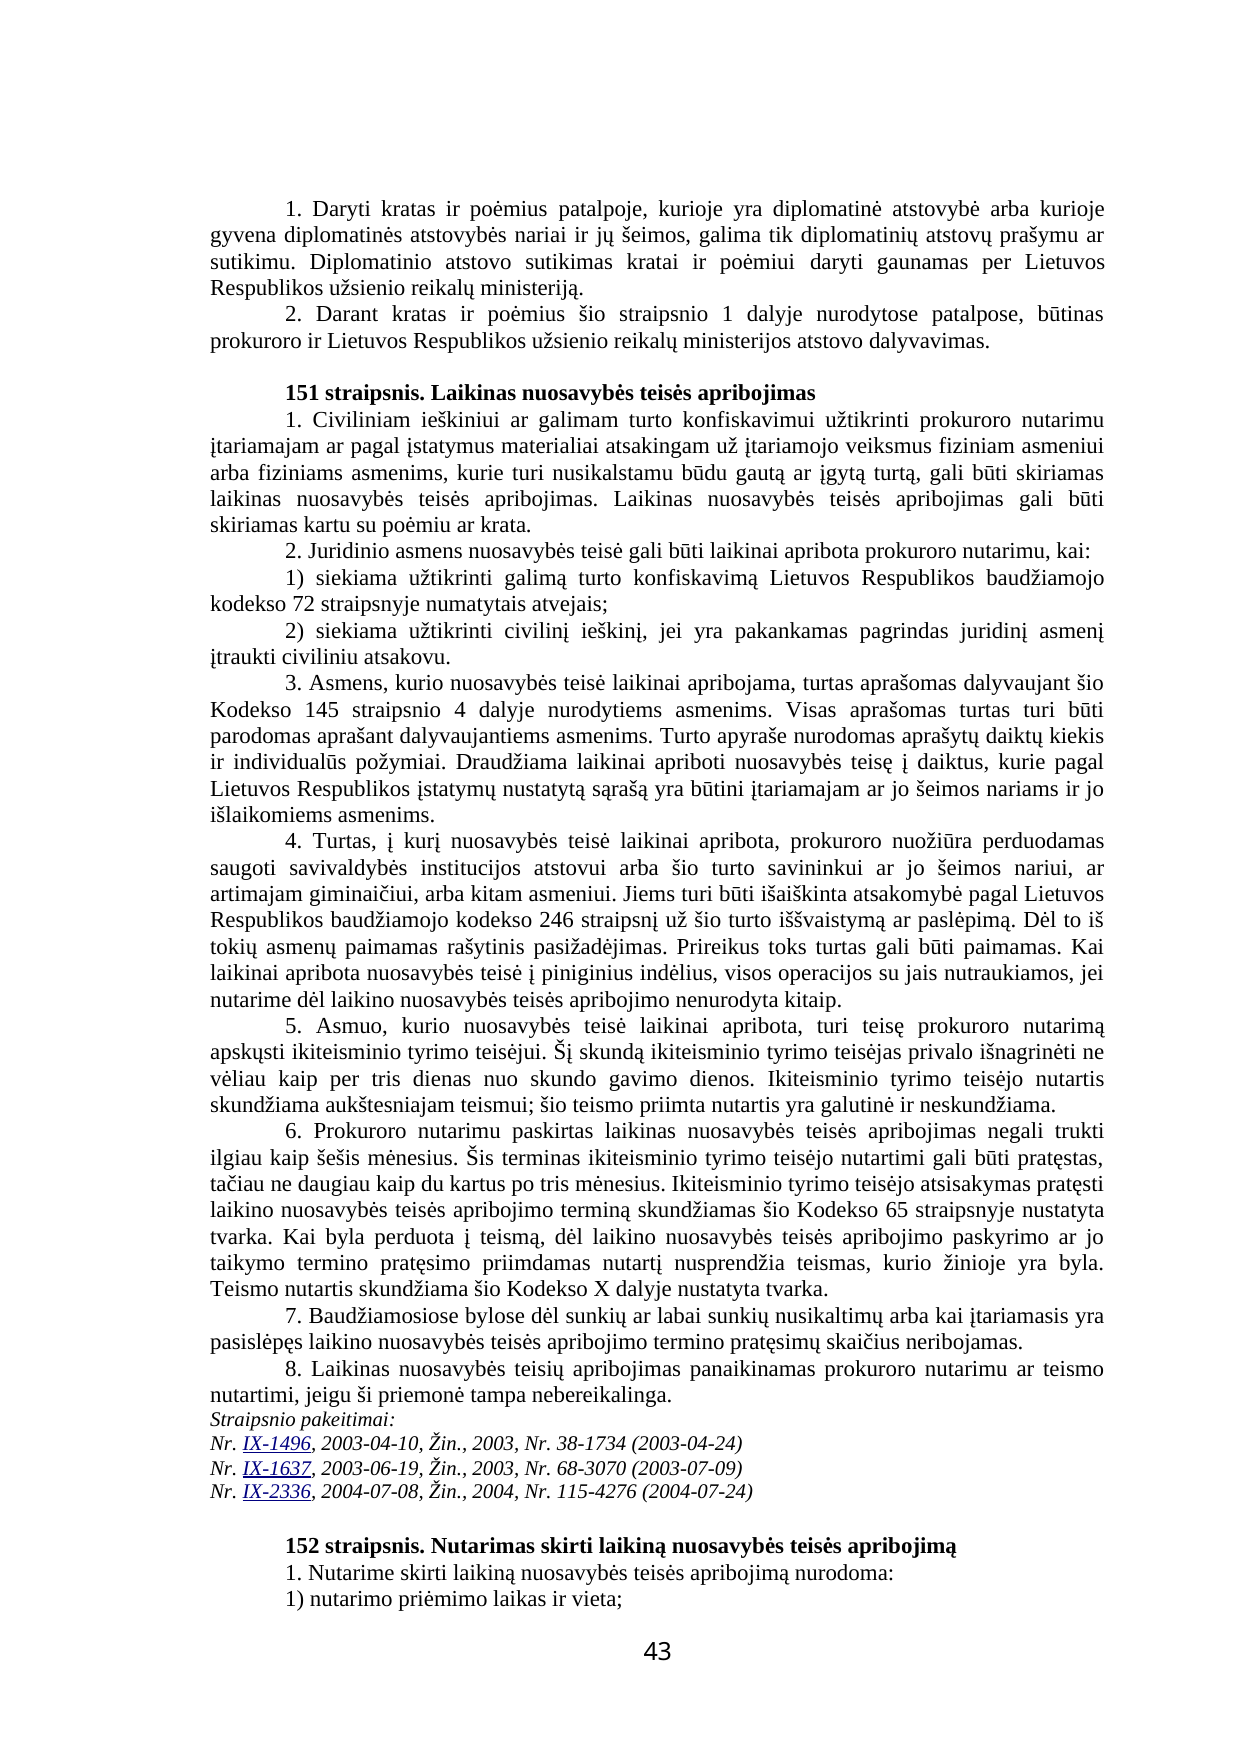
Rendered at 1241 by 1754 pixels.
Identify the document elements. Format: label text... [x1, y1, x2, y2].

text 2) siekiama užtikrinti civilinį ieškinį, jei yra pakankamas pagrindas juridinį asmenį įtraukti civiliniu atsakovu. [210, 617, 1106, 669]
text 1. Nutarime skirti laikiną nuosavybės teisės apribojimą nurodoma: [210, 1559, 1106, 1585]
text 152 straipsnis. Nutarimas skirti laikiną nuosavybės teisės apribojimą [210, 1532, 1106, 1559]
text 2. Juridinio asmens nuosavybės teisė gali būti laikinai apribota prokuroro nutarimu, kai: [210, 538, 1106, 564]
text 1) siekiama užtikrinti galimą turto konfiskavimą Lietuvos Respublikos baudžiamojo kodekso 72 straipsnyje numatytais atvejais; [210, 564, 1106, 617]
text 4. Turtas, į kurį nuosavybės teisė laikinai apribota, prokuroro nuožiūra perduodamas saugoti savivaldybės institucijos atstovui arba šio turto savininkui ar jo šeimos nariui, ar artimajam giminaičiui, arba kitam asmeniui. Jiems turi būti išaiškinta atsakomybė pagal Lietuvos Respublikos baudžiamojo kodekso 246 straipsnį už šio turto iššvaistymą ar paslėpimą. Dėl to iš tokių asmenų paimamas rašytinis pasižadėjimas. Prireikus toks turtas gali būti paimamas. Kai laikinai apribota nuosavybės teisė į piniginius indėlius, visos operacijos su jais nutraukiamos, jei nutarime dėl laikino nuosavybės teisės apribojimo nenurodyta kitaip. [210, 827, 1106, 1012]
text 8. Laikinas nuosavybės teisių apribojimas panaikinamas prokuroro nutarimu ar teismo nutartimi, jeigu ši priemonė tampa nebereikalinga. [210, 1354, 1106, 1407]
text 2. Darant kratas ir poėmius šio straipsnio 1 dalyje nurodytose patalpose, būtinas prokuroro ir Lietuvos Respublikos užsienio reikalų ministerijos atstovo dalyvavimas. [210, 300, 1106, 353]
text 7. Baudžiamosiose bylose dėl sunkių ar labai sunkių nusikaltimų arba kai įtariamasis yra pasislėpęs laikino nuosavybės teisės apribojimo termino pratęsimų skaičius neribojamas. [210, 1302, 1106, 1354]
text 6. Prokuroro nutarimu paskirtas laikinas nuosavybės teisės apribojimas negali trukti ilgiau kaip šešis mėnesius. Šis terminas ikiteisminio tyrimo teisėjo nutartimi gali būti pratęstas, tačiau ne daugiau kaip du kartus po tris mėnesius. Ikiteisminio tyrimo teisėjo atsisakymas pratęsti laikino nuosavybės teisės apribojimo terminą skundžiamas šio Kodekso 65 straipsnyje nustatyta tvarka. Kai byla perduota į teismą, dėl laikino nuosavybės teisės apribojimo paskyrimo ar jo taikymo termino pratęsimo priimdamas nutartį nusprendžia teismas, kurio žinioje yra byla. Teismo nutartis skundžiama šio Kodekso X dalyje nustatyta tvarka. [210, 1117, 1106, 1302]
text 3. Asmens, kurio nuosavybės teisė laikinai apribojama, turtas aprašomas dalyvaujant šio Kodekso 145 straipsnio 4 dalyje nurodytiems asmenims. Visas aprašomas turtas turi būti parodomas aprašant dalyvaujantiems asmenims. Turto apyraše nurodomas aprašytų daiktų kiekis ir individualūs požymiai. Draudžiama laikinai apriboti nuosavybės teisę į daiktus, kurie pagal Lietuvos Respublikos įstatymų nustatytą sąrašą yra būtini įtariamajam ar jo šeimos nariams ir jo išlaikomiems asmenims. [210, 669, 1106, 827]
text Straipsnio pakeitimai: [210, 1407, 1106, 1431]
text 1. Civiliniam ieškiniui ar galimam turto konfiskavimui užtikrinti prokuroro nutarimu įtariamajam ar pagal įstatymus materialiai atsakingam už įtariamojo veiksmus fiziniam asmeniui arba fiziniams asmenims, kurie turi nusikalstamu būdu gautą ar įgytą turtą, gali būti skiriamas laikinas nuosavybės teisės apribojimas. Laikinas nuosavybės teisės apribojimas gali būti skiriamas kartu su poėmiu ar krata. [210, 406, 1106, 538]
text Nr. IX-1496, 2003-04-10, Žin., 2003, Nr. 38-1734 (2003-04-24) [210, 1431, 1106, 1455]
text 5. Asmuo, kurio nuosavybės teisė laikinai apribota, turi teisę prokuroro nutarimą apskųsti ikiteisminio tyrimo teisėjui. Šį skundą ikiteisminio tyrimo teisėjas privalo išnagrinėti ne vėliau kaip per tris dienas nuo skundo gavimo dienos. Ikiteisminio tyrimo teisėjo nutartis skundžiama aukštesniajam teismui; šio teismo priimta nutartis yra galutinė ir neskundžiama. [210, 1012, 1106, 1117]
text Nr. IX-2336, 2004-07-08, Žin., 2004, Nr. 115-4276 (2004-07-24) [210, 1479, 1106, 1503]
text 1) nutarimo priėmimo laikas ir vieta; [210, 1585, 1106, 1611]
text Nr. IX-1637, 2003-06-19, Žin., 2003, Nr. 68-3070 (2003-07-09) [210, 1455, 1106, 1479]
text 1. Daryti kratas ir poėmius patalpoje, kurioje yra diplomatinė atstovybė arba kurioje gyvena diplomatinės atstovybės nariai ir jų šeimos, galima tik diplomatinių atstovų prašymu ar sutikimu. Diplomatinio atstovo sutikimas kratai ir poėmiui daryti gaunamas per Lietuvos Respublikos užsienio reikalų ministeriją. [210, 195, 1106, 300]
text 151 straipsnis. Laikinas nuosavybės teisės apribojimas [210, 379, 1106, 406]
